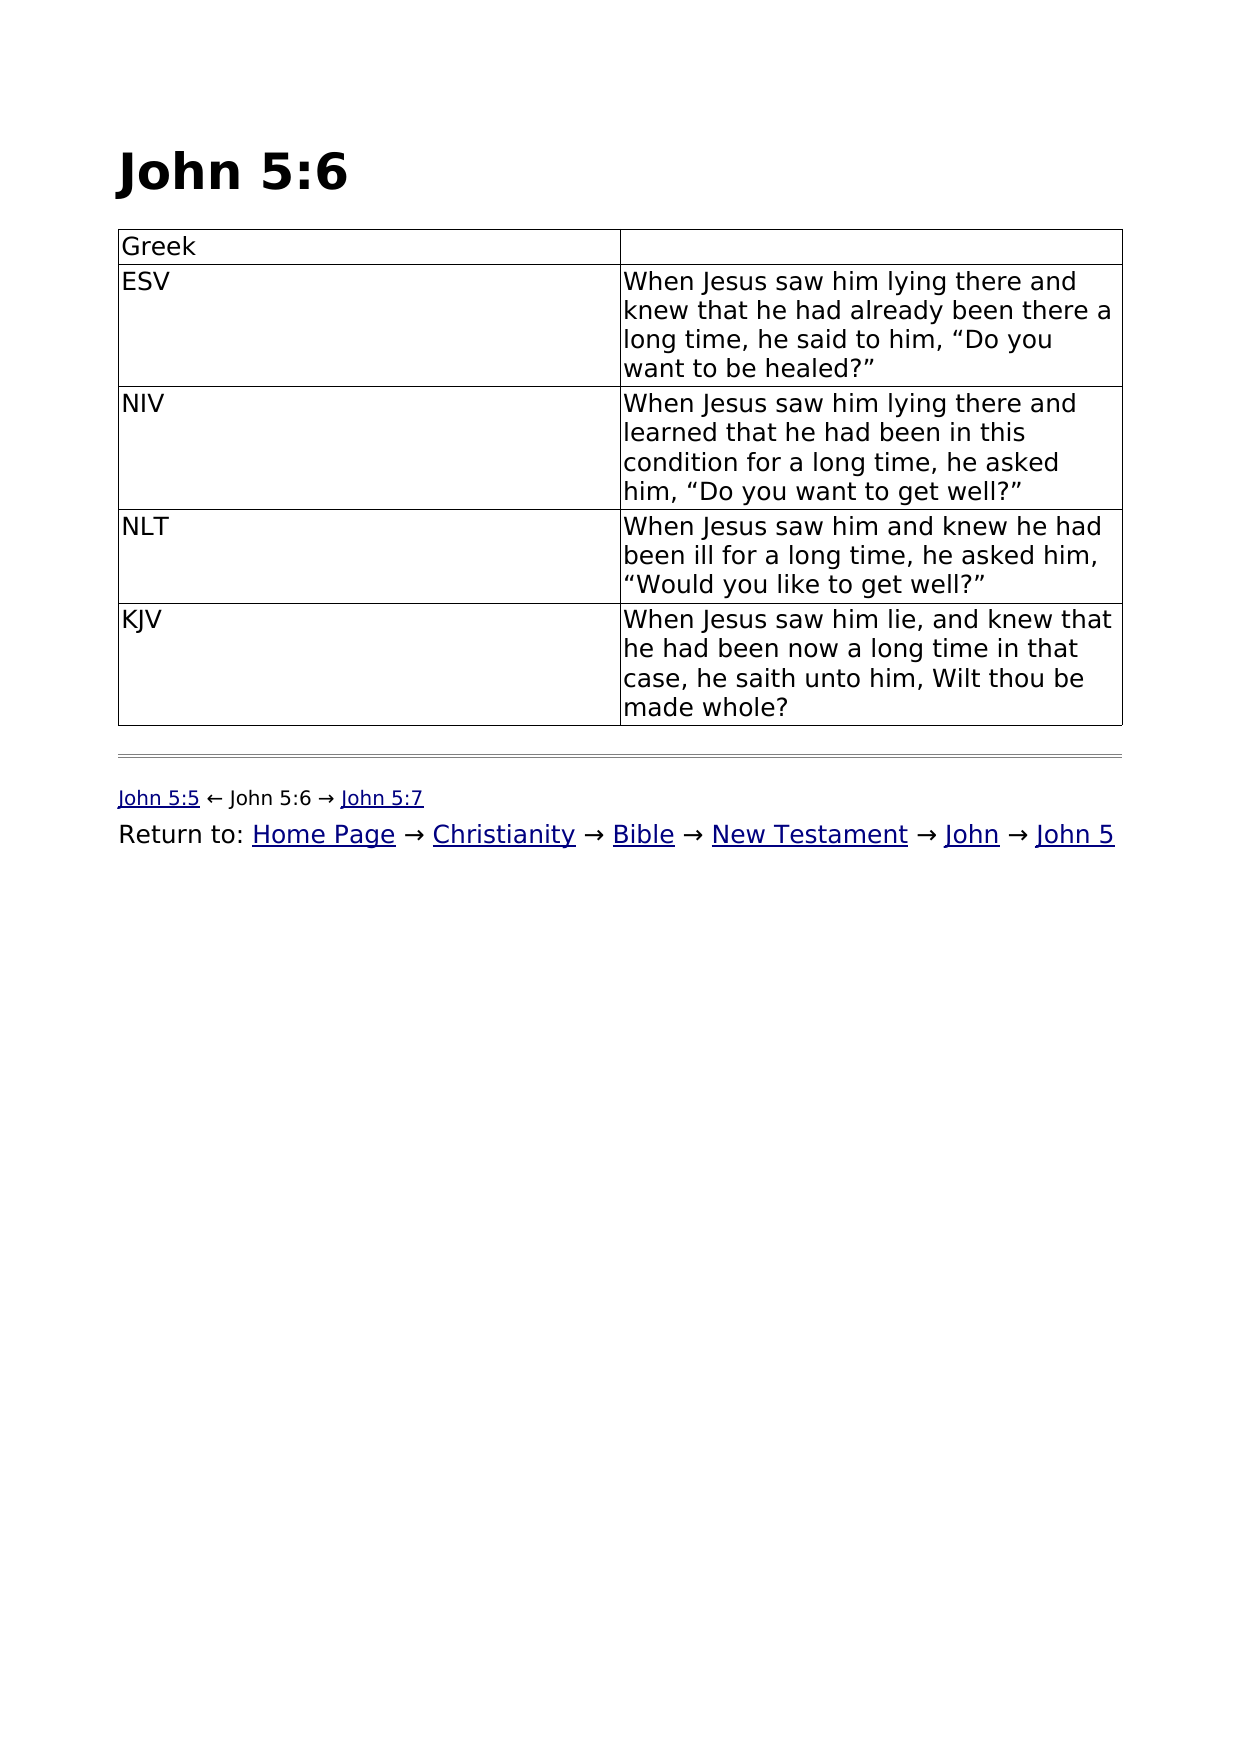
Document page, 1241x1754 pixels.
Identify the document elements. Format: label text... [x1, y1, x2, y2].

table_cell NIV [119, 387, 620, 509]
table_cell When Jesus saw him lying there and knew that he had already been there a long time, he said to him, “Do you want to be healed?” [621, 265, 1122, 386]
table_cell NLT [119, 510, 620, 602]
table_cell ESV [119, 265, 620, 386]
table_header [621, 230, 1122, 264]
table_cell When Jesus saw him lie, and knew that he had been now a long time in that case, he saith unto him, Wilt thou be made whole? [621, 604, 1122, 725]
table_cell KJV [119, 604, 620, 725]
table_cell When Jesus saw him lying there and learned that he had been in this condition for a long time, he asked him, “Do you want to get well?” [621, 387, 1122, 509]
text John 5:5 ← John 5:6 → John 5:7 [118, 786, 1122, 820]
table_cell When Jesus saw him and knew he had been ill for a long time, he asked him, “Would you like to get well?” [621, 510, 1122, 602]
subtitle John 5:6 [118, 143, 1122, 201]
text Return to: Home Page → Christianity → Bible → New Testament → John → John 5 [118, 820, 1122, 849]
table_header Greek [119, 230, 620, 264]
